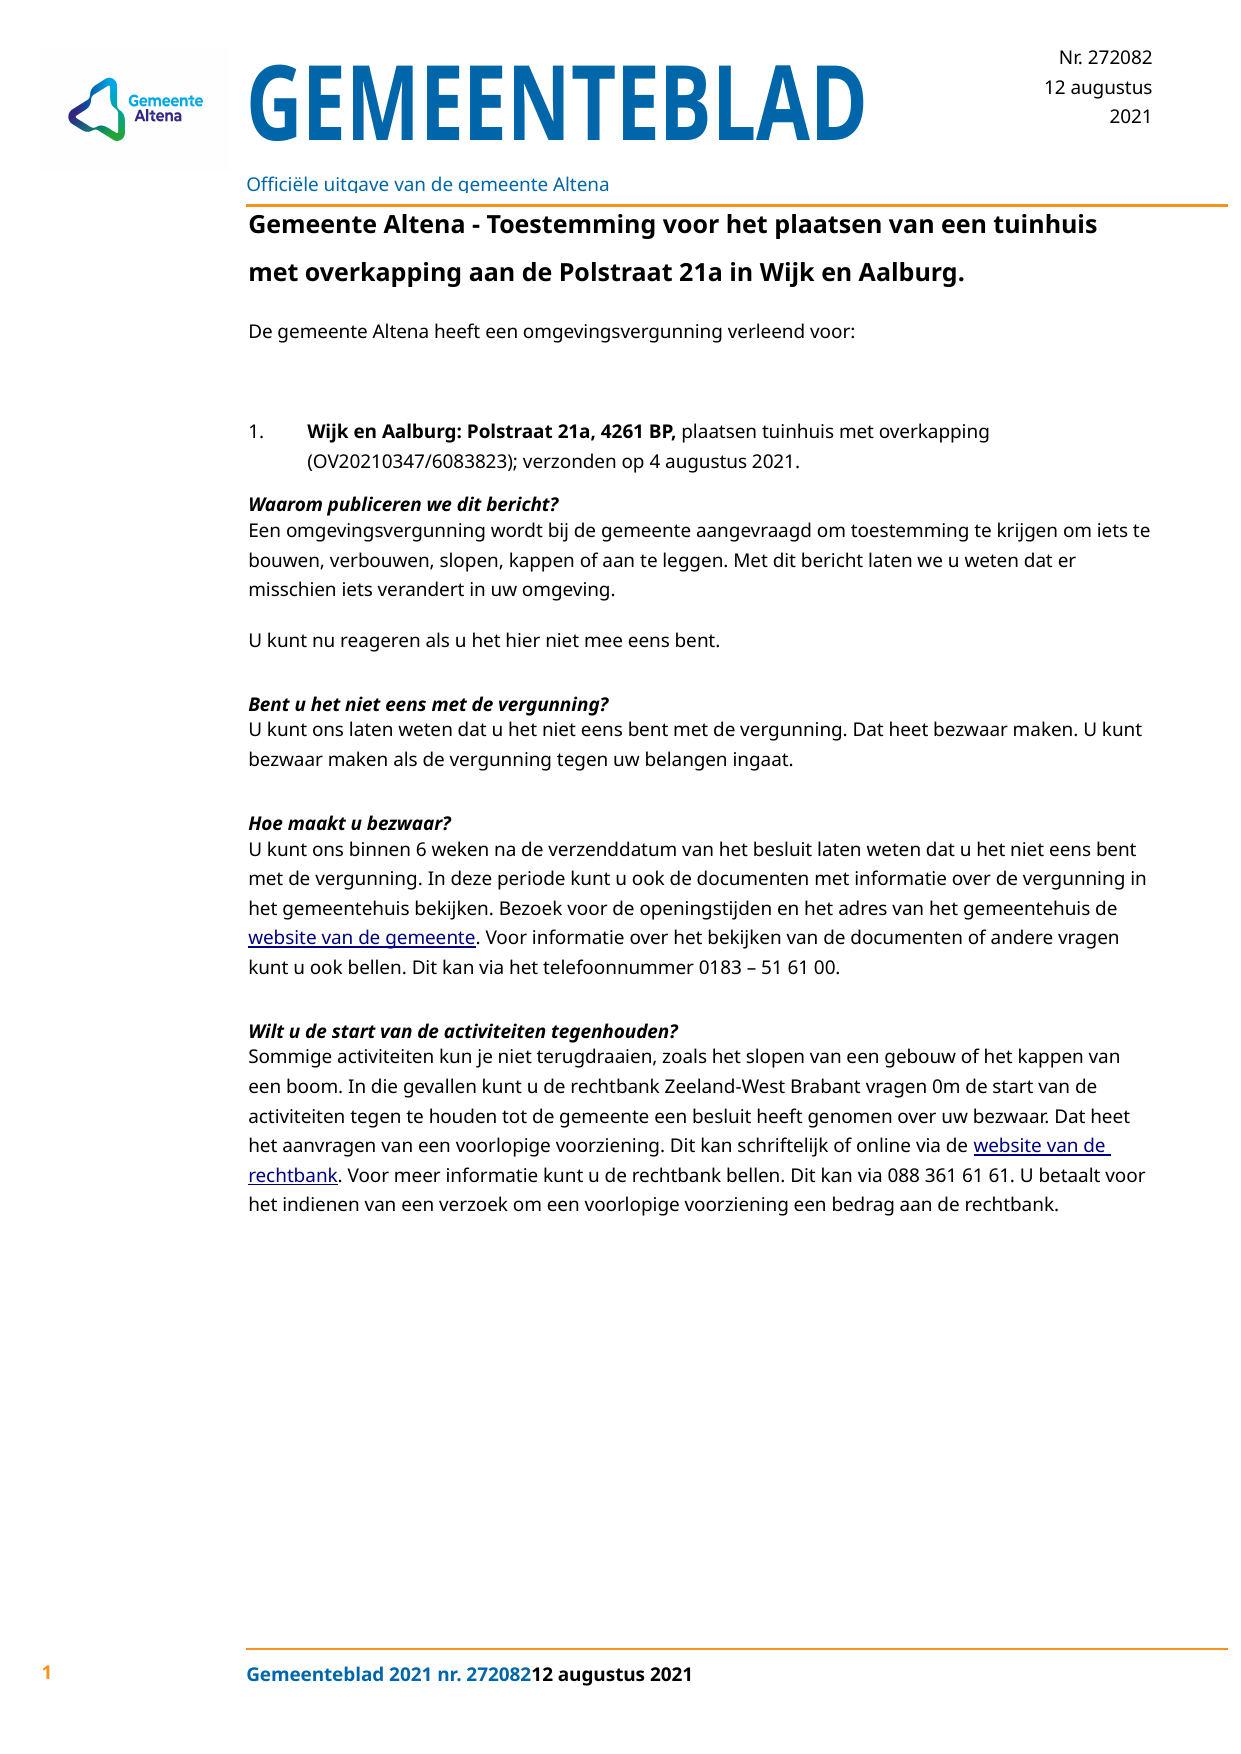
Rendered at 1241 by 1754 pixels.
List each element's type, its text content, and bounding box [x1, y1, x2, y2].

text Wilt u de start van de activiteiten tegenhouden? [248, 1018, 1152, 1044]
text De gemeente Altena heeft een omgevingsvergunning verleend voor: [248, 318, 1152, 344]
text Waarom publiceren we dit bericht? [248, 491, 1152, 517]
text Gemeente Altena - Toestemming voor het plaatsen van een tuinhuis met overkapping aan de Polstraat 21a in Wijk en Aalburg. [248, 207, 1152, 288]
text Sommige activiteiten kun je niet terugdraaien, zoals het slopen van een gebouw of het kappen van een boom. In die gevallen kunt u de rechtbank Zeeland-West Brabant vragen 0m de start van de activiteiten tegen te houden tot de gemeente een besluit heeft genomen over uw bezwaar. Dat heet het aanvragen van een voorlopige voorziening. Dit kan schriftelijk of online via de website van de rechtbank. Voor meer informatie kunt u de rechtbank bellen. Dit kan via 088 361 61 61. U betaalt voor het indienen van een verzoek om een voorlopige voorziening een bedrag aan de rechtbank. [248, 1044, 1152, 1217]
text Bent u het niet eens met de vergunning? [248, 691, 1152, 716]
text Een omgevingsvergunning wordt bij de gemeente aangevraagd om toestemming te krijgen om iets te bouwen, verbouwen, slopen, kappen of aan te leggen. Met dit bericht laten we u weten dat er misschien iets verandert in uw omgeving. [248, 517, 1152, 602]
text U kunt ons laten weten dat u het niet eens bent met de vergunning. Dat heet bezwaar maken. U kunt bezwaar maken als de vergunning tegen uw belangen ingaat. [248, 716, 1152, 772]
picture [41, 47, 231, 172]
text U kunt nu reageren als u het hier niet mee eens bent. [248, 627, 1152, 652]
text U kunt ons binnen 6 weken na de verzenddatum van het besluit laten weten dat u het niet eens bent met de vergunning. In deze periode kunt u ook de documenten met informatie over de vergunning in het gemeentehuis bekijken. Bezoek voor de openingstijden en het adres van het gemeentehuis de website van de gemeente. Voor informatie over het bekijken van de documenten of andere vragen kunt u ook bellen. Dit kan via het telefoonnummer 0183 – 51 61 00. [248, 836, 1152, 980]
text Hoe maakt u bezwaar? [248, 810, 1152, 836]
list Wijk en Aalburg: Polstraat 21a, 4261 BP, plaatsen tuinhuis met overkapping (OV20210347/6083823); verzonden op 4 augustus 2021. [248, 419, 1152, 474]
